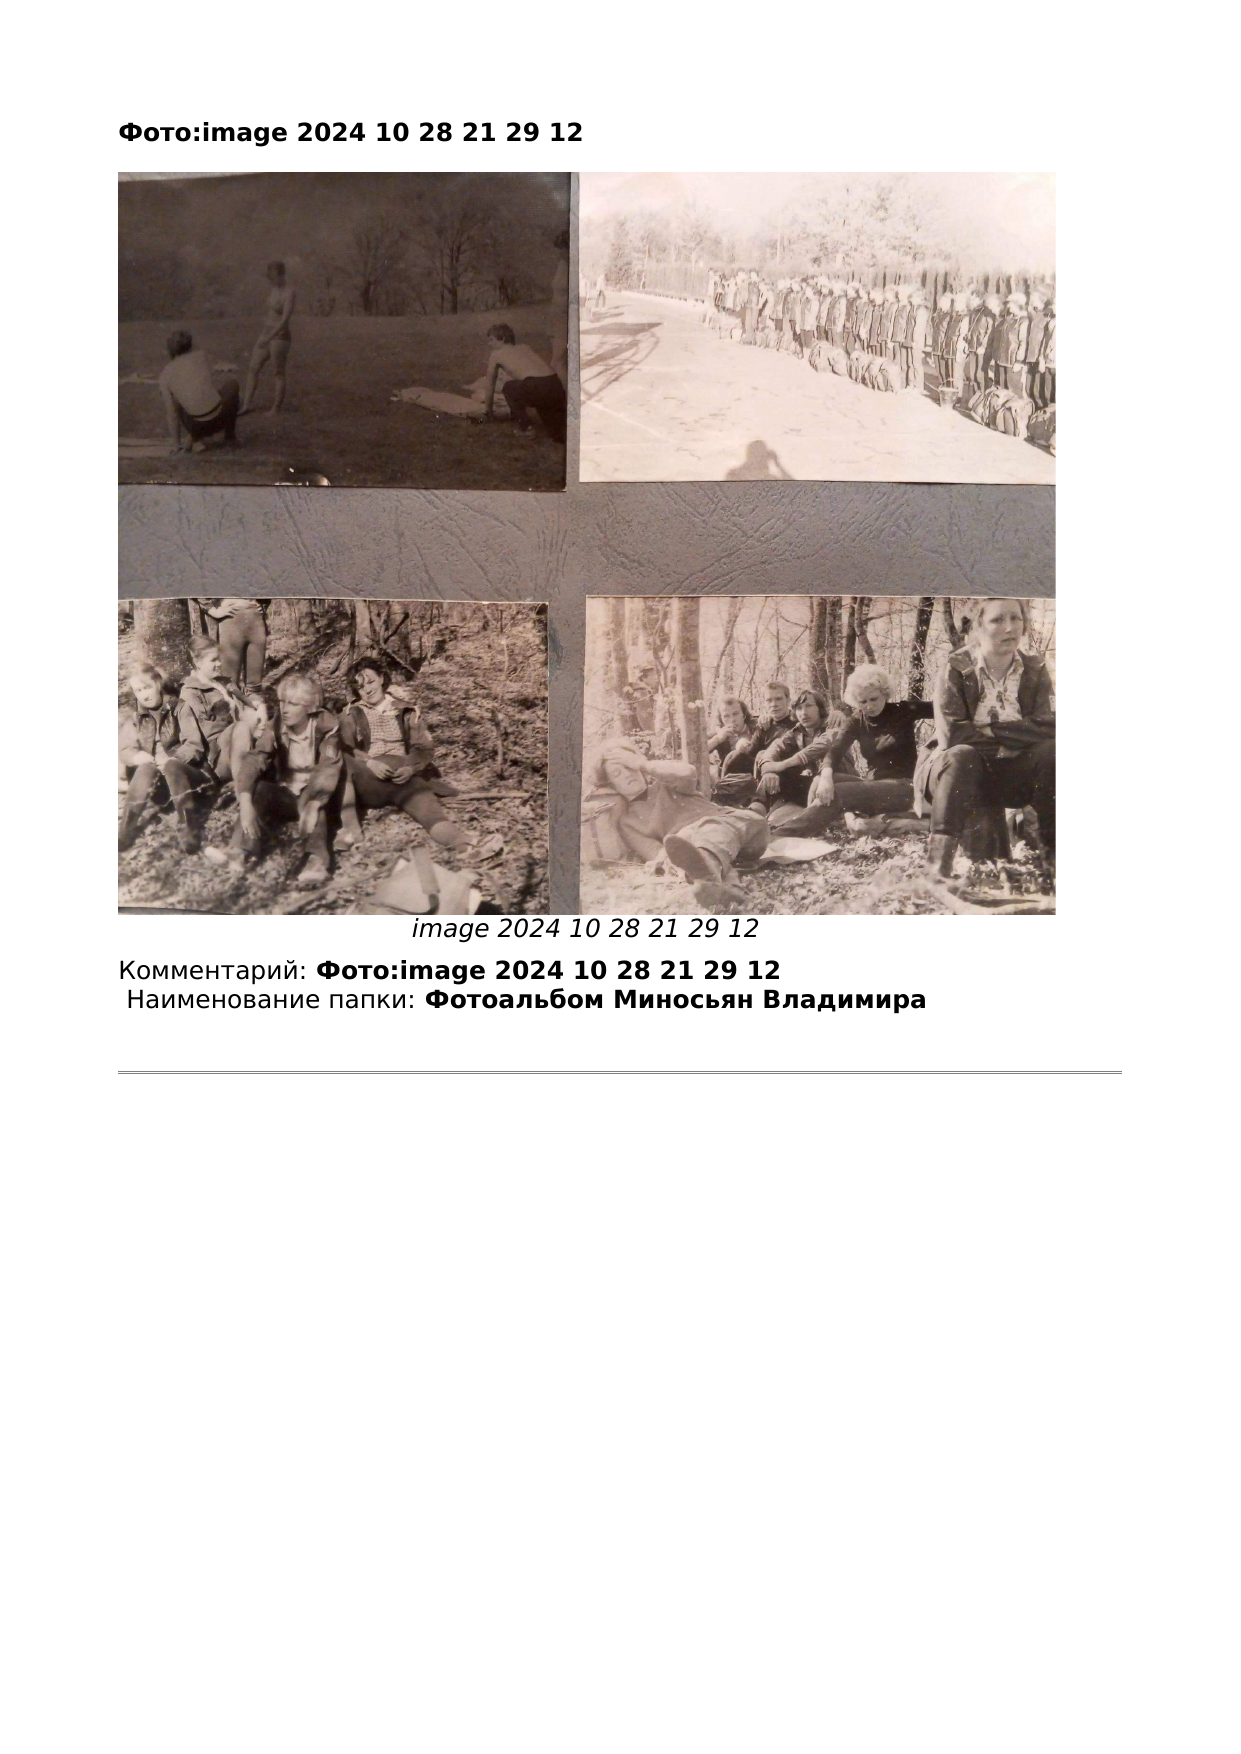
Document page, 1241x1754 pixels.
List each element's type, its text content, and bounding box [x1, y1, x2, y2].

subtitle Фото:image 2024 10 28 21 29 12 [118, 118, 1122, 147]
text Комментарий: Фото:image 2024 10 28 21 29 12 Наименование папки: Фотоальбом Миносьян Владимира [118, 956, 1122, 1044]
picture [118, 172, 1056, 915]
text image 2024 10 28 21 29 12 [118, 915, 1056, 944]
